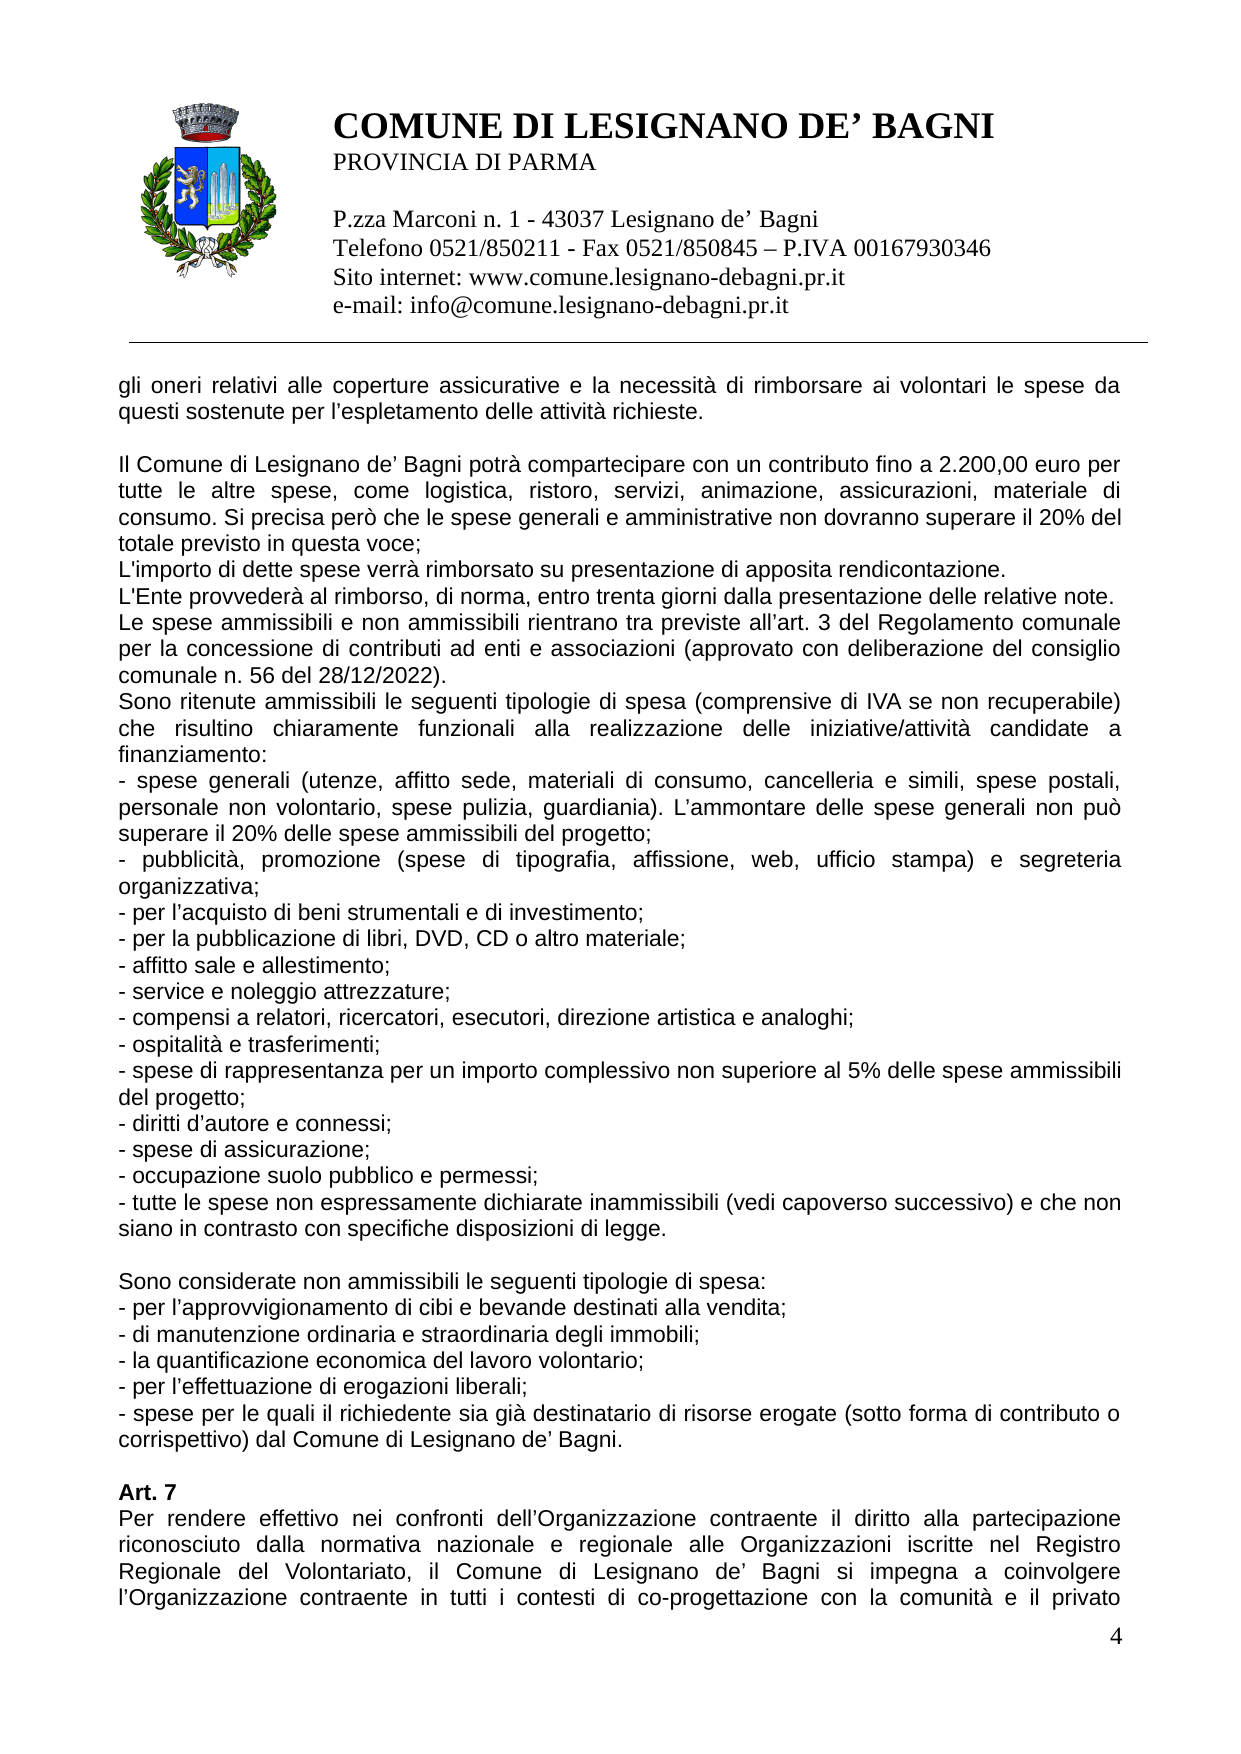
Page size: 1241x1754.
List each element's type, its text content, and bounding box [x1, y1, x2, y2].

text - la quantificazione economica del lavoro volontario; [118, 1347, 1122, 1373]
text - spese generali (utenze, affitto sede, materiali di consumo, cancelleria e simili, spese postali, personale non volontario, spese pulizia, guardiania). L’ammontare delle spese generali non può superare il 20% delle spese ammissibili del progetto; [118, 767, 1122, 846]
text Per rendere effettivo nei confronti dell’Organizzazione contraente il diritto alla partecipazione riconosciuto dalla normativa nazionale e regionale alle Organizzazioni iscritte nel Registro Regionale del Volontariato, il Comune di Lesignano de’ Bagni si impegna a coinvolgere l’Organizzazione contraente in tutti i contesti di co-progettazione con la comunità e il privato [118, 1505, 1122, 1611]
text - affitto sale e allestimento; [118, 952, 1122, 978]
text - pubblicità, promozione (spese di tipografia, affissione, web, ufficio stampa) e segreteria organizzativa; [118, 846, 1122, 899]
text - compensi a relatori, ricercatori, esecutori, direzione artistica e analoghi; [118, 1004, 1122, 1031]
text - spese per le quali il richiedente sia già destinatario di risorse erogate (sotto forma di contributo o corrispettivo) dal Comune di Lesignano de’ Bagni. [118, 1400, 1122, 1452]
text - tutte le spese non espressamente dichiarate inammissibili (vedi capoverso successivo) e che non siano in contrasto con specifiche disposizioni di legge. [118, 1189, 1122, 1242]
text L'Ente provvederà al rimborso, di norma, entro trenta giorni dalla presentazione delle relative note. [118, 583, 1122, 609]
text - ospitalità e trasferimenti; [118, 1031, 1122, 1057]
text Il Comune di Lesignano de’ Bagni potrà compartecipare con un contributo fino a 2.200,00 euro per tutte le altre spese, come logistica, ristoro, servizi, animazione, assicurazioni, materiale di consumo. Si precisa però che le spese generali e amministrative non dovranno superare il 20% del totale previsto in questa voce; [118, 451, 1122, 556]
text gli oneri relativi alle coperture assicurative e la necessità di rimborsare ai volontari le spese da questi sostenute per l’espletamento delle attività richieste. [118, 372, 1122, 424]
text - per l’effettuazione di erogazioni liberali; [118, 1373, 1122, 1400]
text Art. 7 [118, 1479, 1122, 1505]
text - service e noleggio attrezzature; [118, 978, 1122, 1004]
text - diritti d’autore e connessi; [118, 1110, 1122, 1136]
text - per l’approvvigionamento di cibi e bevande destinati alla vendita; [118, 1294, 1122, 1321]
text Le spese ammissibili e non ammissibili rientrano tra previste all’art. 3 del Regolamento comunale per la concessione di contributi ad enti e associazioni (approvato con deliberazione del consiglio comunale n. 56 del 28/12/2022). [118, 609, 1122, 688]
text - per l’acquisto di beni strumentali e di investimento; [118, 899, 1122, 925]
text - occupazione suolo pubblico e permessi; [118, 1162, 1122, 1189]
text Sono considerate non ammissibili le seguenti tipologie di spesa: [118, 1268, 1122, 1294]
text Sono ritenute ammissibili le seguenti tipologie di spesa (comprensive di IVA se non recuperabile) che risultino chiaramente funzionali alla realizzazione delle iniziative/attività candidate a finanziamento: [118, 688, 1122, 767]
text - spese di assicurazione; [118, 1136, 1122, 1162]
text - per la pubblicazione di libri, DVD, CD o altro materiale; [118, 925, 1122, 952]
text - di manutenzione ordinaria e straordinaria degli immobili; [118, 1321, 1122, 1347]
text - spese di rappresentanza per un importo complessivo non superiore al 5% delle spese ammissibili del progetto; [118, 1057, 1122, 1110]
text L'importo di dette spese verrà rimborsato su presentazione di apposita rendicontazione. [118, 556, 1122, 583]
